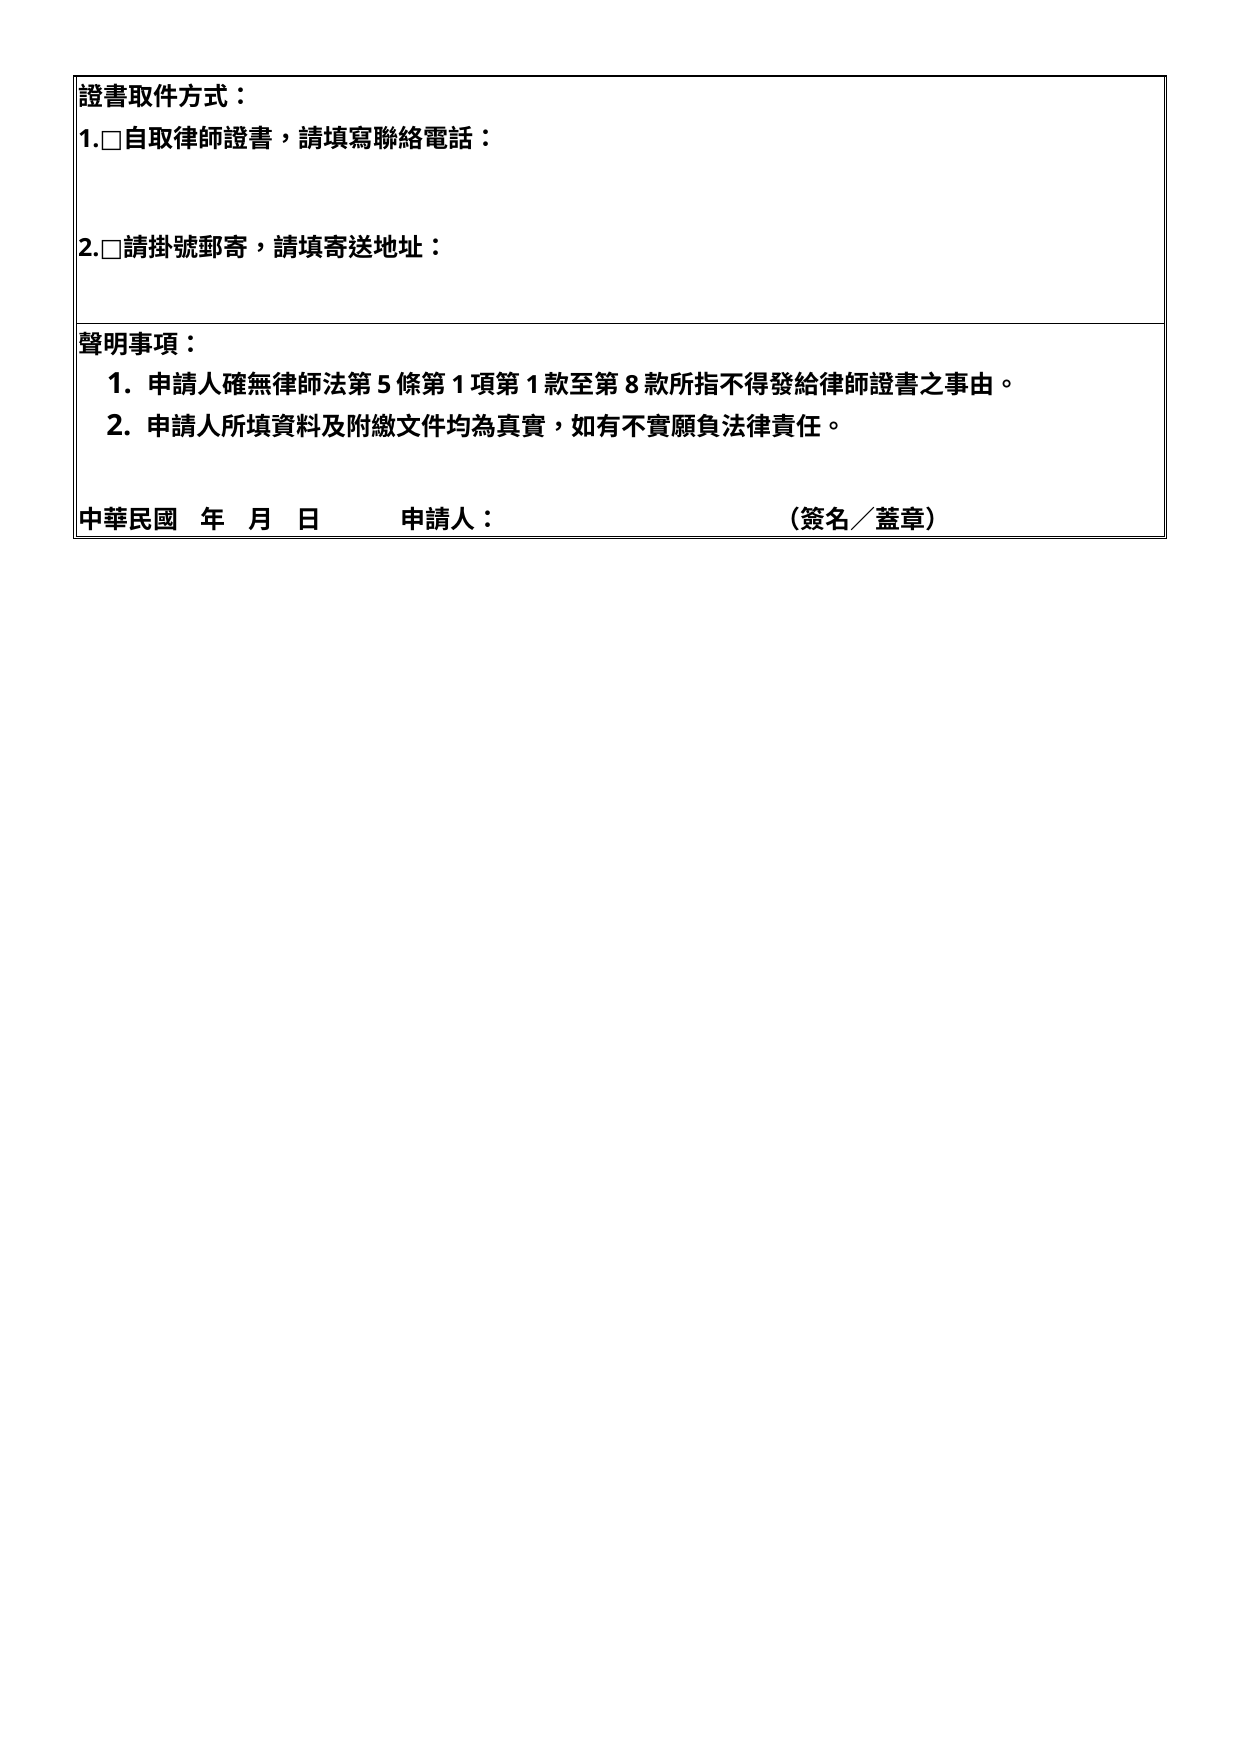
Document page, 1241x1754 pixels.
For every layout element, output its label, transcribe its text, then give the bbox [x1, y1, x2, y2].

table_cell 證書取件方式： 1.□自取律師證書，請填寫聯絡電話： 2.□請掛號郵寄，請填寄送地址： [77, 77, 1164, 322]
table_cell 聲明事項： 申請人確無律師法第5條第1項第1款至第8款所指不得發給律師證書之事由。 申請人所填資料及附繳文件均為真實，如有不實願負法律責任。 中華民國 年 月 日 申請人： （簽名／蓋章） [77, 324, 1164, 536]
